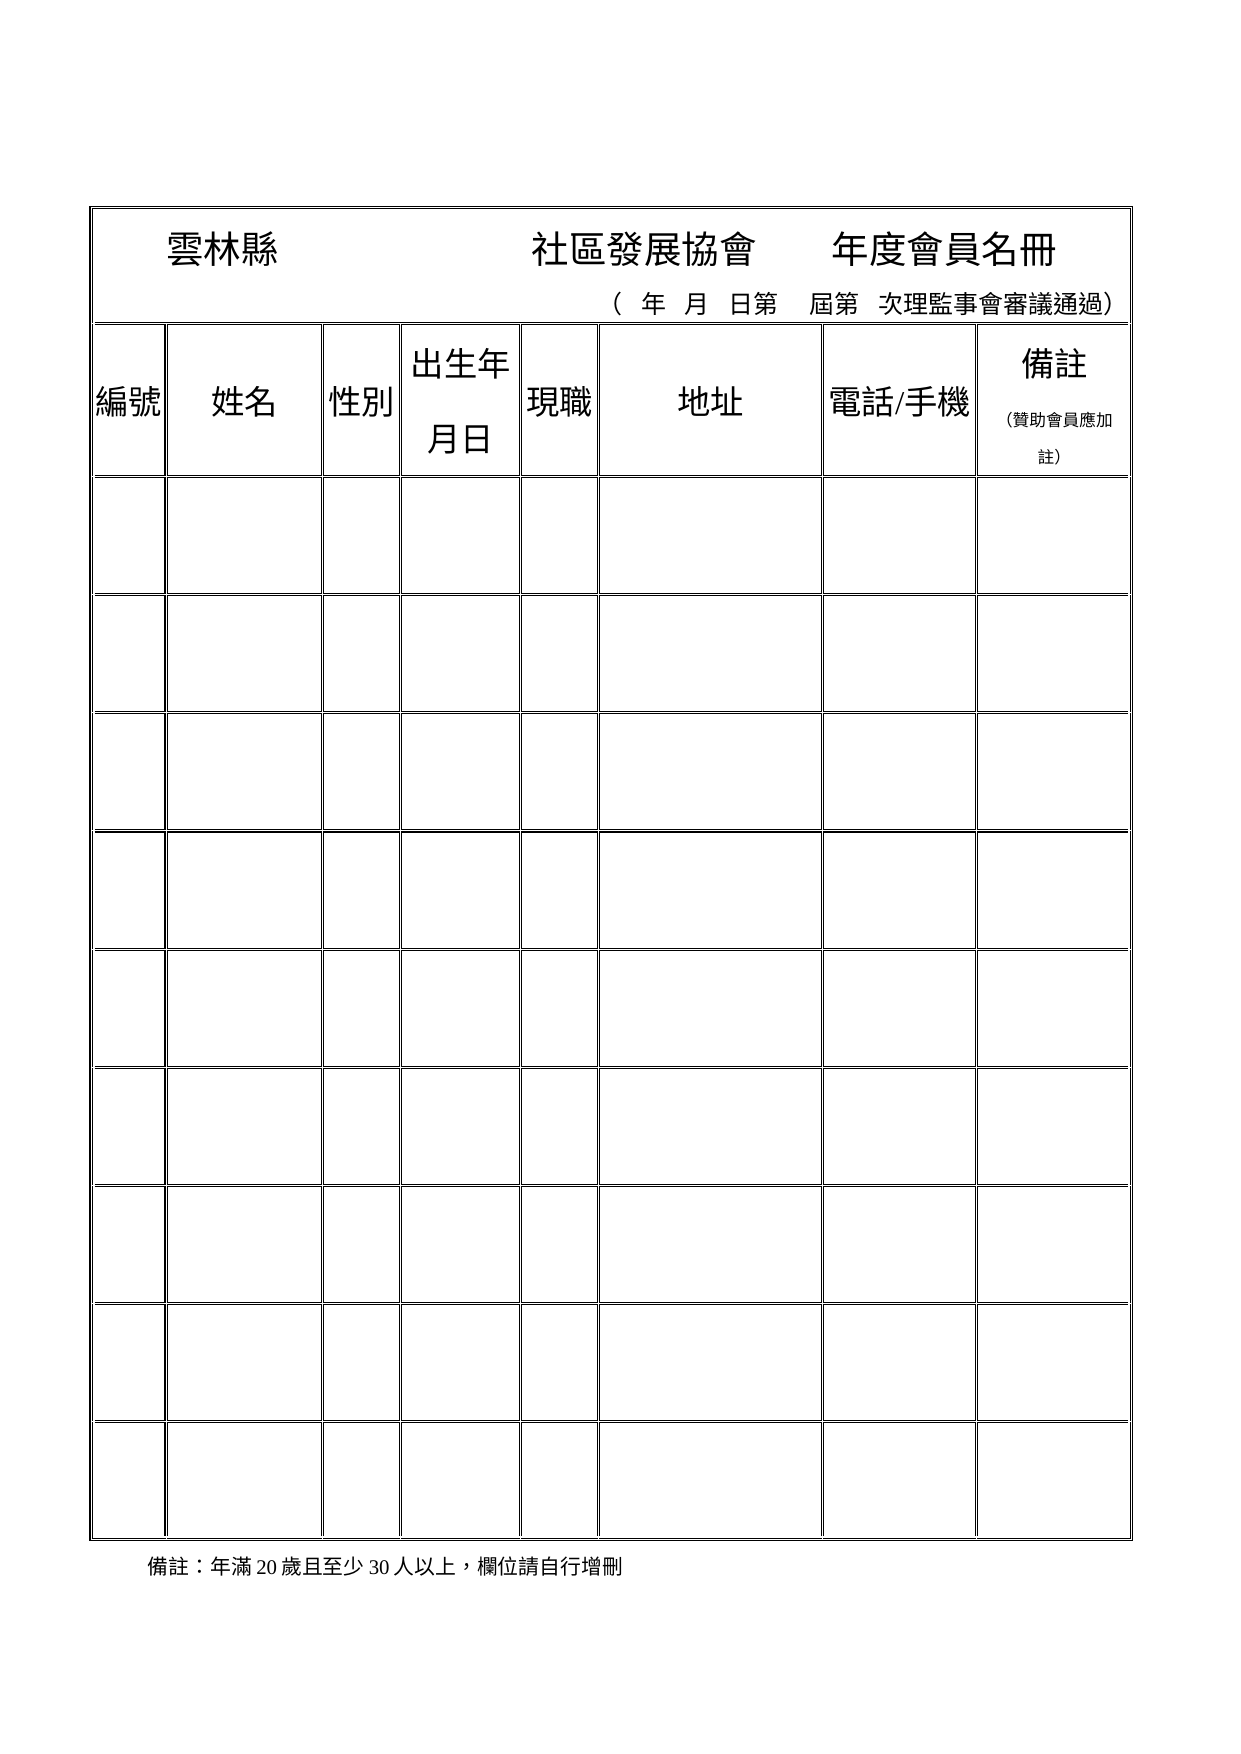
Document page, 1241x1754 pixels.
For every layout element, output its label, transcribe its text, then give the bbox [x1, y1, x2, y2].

table_cell [978, 1302, 1130, 1420]
table_cell [522, 1187, 597, 1302]
table_cell [977, 475, 1131, 593]
table_cell [600, 714, 821, 829]
table_cell [600, 1069, 821, 1184]
table_cell [322, 1423, 400, 1538]
table_cell [600, 478, 821, 593]
table_cell [168, 596, 321, 711]
table_cell [600, 833, 821, 947]
table_cell 性別 [324, 325, 399, 475]
table_cell [522, 714, 597, 829]
table_cell [324, 833, 399, 947]
table_cell 地址 [600, 325, 821, 475]
table_cell [324, 951, 399, 1066]
table_cell [599, 1423, 822, 1538]
table_cell [168, 714, 321, 829]
table_cell [324, 1187, 399, 1302]
table_cell [824, 478, 975, 593]
table_cell [522, 1069, 597, 1184]
table_cell [977, 829, 1131, 947]
table_cell [978, 948, 1130, 1066]
table_cell [824, 1305, 975, 1420]
table_cell [168, 951, 321, 1066]
table_cell [166, 1423, 322, 1538]
table_cell [402, 714, 519, 829]
text 備註：年滿20歲且至少30人以上，欄位請自行增刪 [148, 1541, 1092, 1583]
table_cell [824, 596, 975, 711]
table_cell [168, 1069, 321, 1184]
table_cell [91, 1420, 166, 1538]
table_cell [93, 1184, 165, 1302]
table_cell [600, 596, 821, 711]
table_cell [824, 1187, 975, 1302]
table_cell 備註 （贊助會員應加註） [978, 322, 1130, 475]
table_cell [93, 948, 165, 1066]
table_cell [324, 478, 399, 593]
table_cell [824, 714, 975, 829]
table_cell [522, 951, 597, 1066]
table_cell [522, 1305, 597, 1420]
table_cell 姓名 [168, 325, 321, 475]
table_cell [824, 951, 975, 1066]
table_cell [600, 951, 821, 1066]
table_cell [324, 596, 399, 711]
table_cell 編號 [93, 322, 165, 475]
table_cell [91, 475, 166, 593]
table_cell [93, 1066, 165, 1184]
table_cell [402, 1305, 519, 1420]
table_cell [824, 1069, 975, 1184]
table_cell [522, 833, 597, 947]
table_cell [824, 833, 975, 947]
table_cell [91, 711, 166, 829]
table_cell [402, 1187, 519, 1302]
table_cell [402, 596, 519, 711]
table_cell [402, 951, 519, 1066]
table_cell [522, 596, 597, 711]
table_header 雲林縣 社區發展協會 年度會員名冊 （ 年 月 日第 屆第 次理監事會審議通過） [93, 209, 1130, 322]
table_cell [400, 1420, 521, 1538]
table_cell [402, 478, 519, 593]
table_cell [977, 593, 1131, 711]
table_cell [978, 1066, 1130, 1184]
table_cell [93, 1302, 165, 1420]
table_cell [168, 478, 321, 593]
table_cell [91, 829, 166, 947]
table_cell [324, 1305, 399, 1420]
table_cell [600, 1187, 821, 1302]
table_cell [522, 478, 597, 593]
table_cell 電話/手機 [824, 325, 975, 475]
table_cell [600, 1305, 821, 1420]
table_cell [168, 1305, 321, 1420]
table_cell [91, 593, 166, 711]
table_cell [324, 1069, 399, 1184]
table_cell [977, 1420, 1131, 1538]
table_cell [978, 1184, 1130, 1302]
table_cell [402, 833, 519, 947]
table_cell [168, 1187, 321, 1302]
table_cell [977, 711, 1131, 829]
table_cell [521, 1423, 598, 1538]
table_cell 現職 [522, 325, 597, 475]
table_cell [822, 1420, 977, 1538]
table_cell [168, 833, 321, 947]
table_cell [402, 1069, 519, 1184]
table_cell [324, 714, 399, 829]
table_cell 出生年月日 [402, 325, 519, 475]
